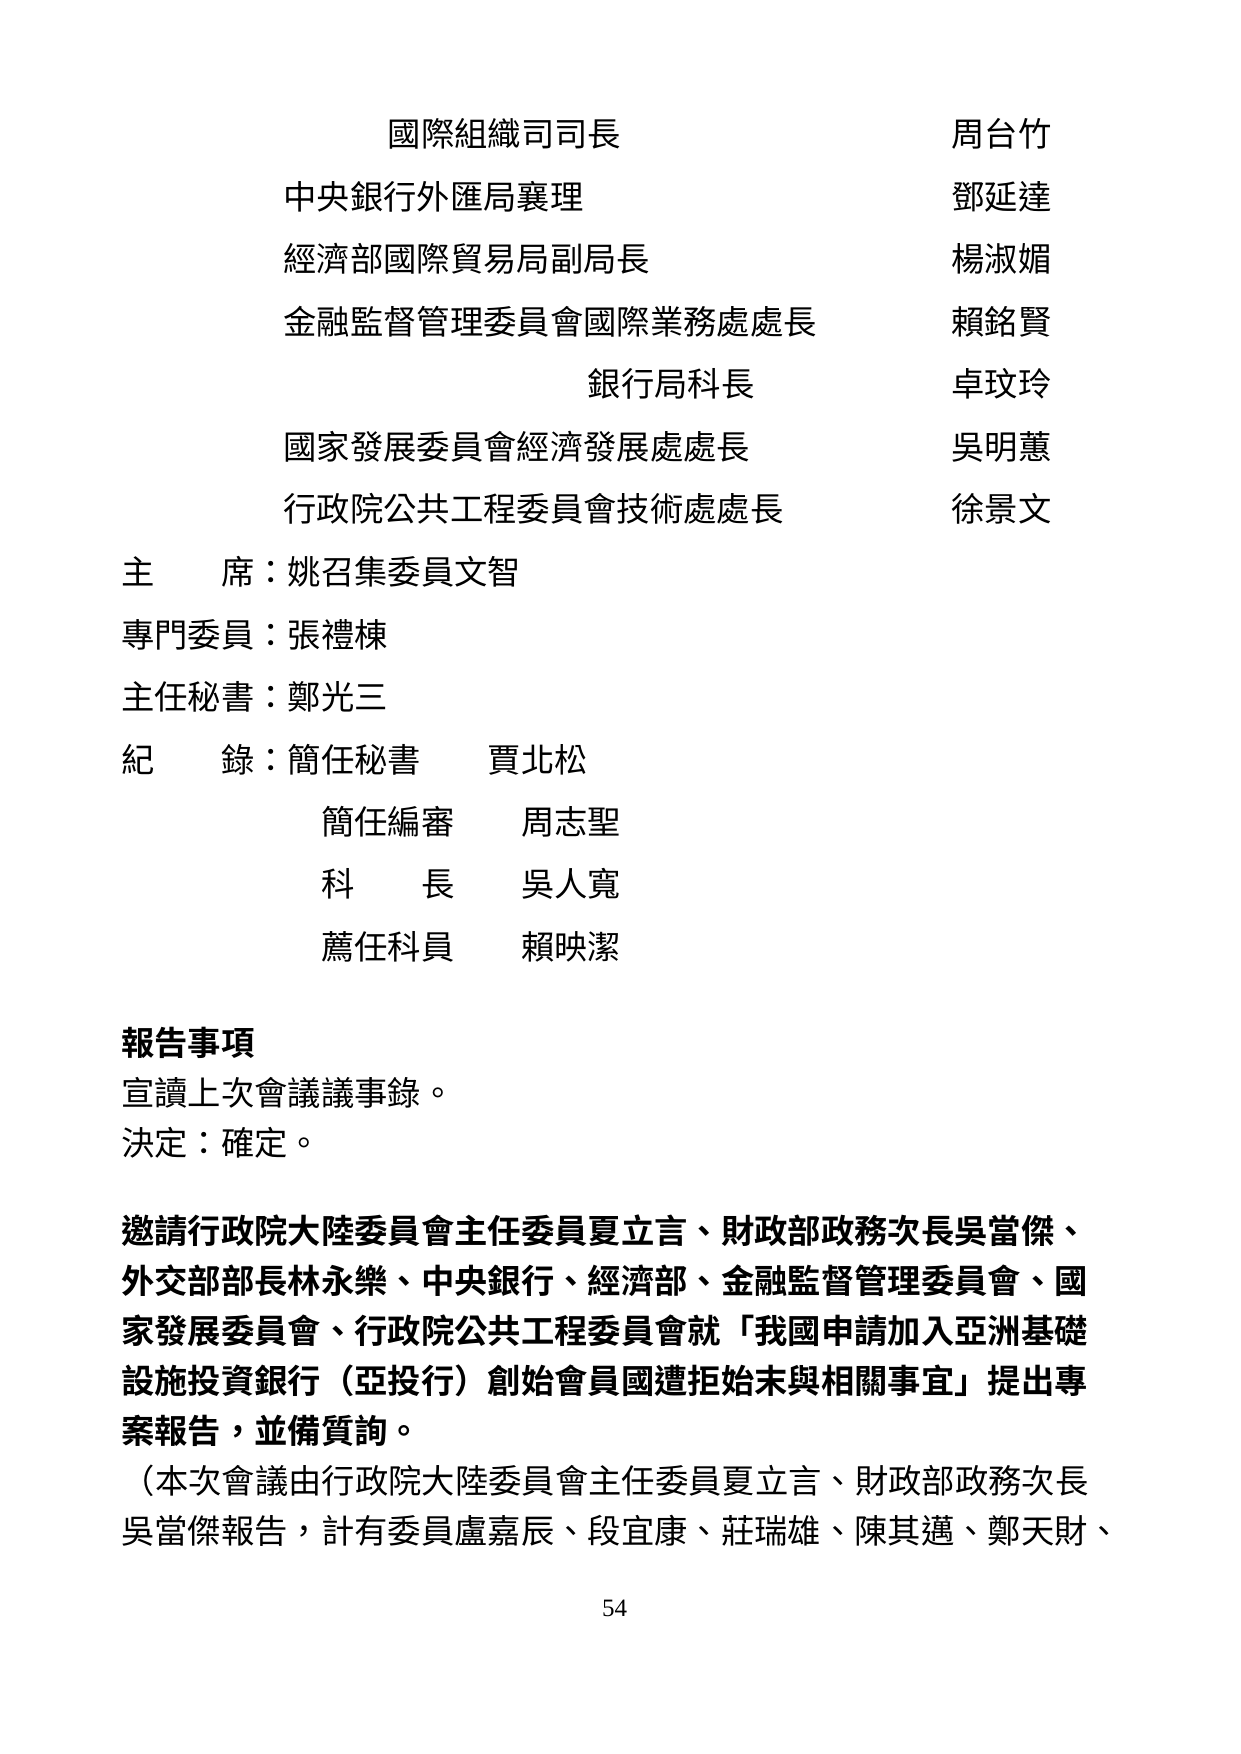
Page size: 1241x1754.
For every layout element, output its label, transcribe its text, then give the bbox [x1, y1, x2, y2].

text 薦任科員 賴映潔 [121, 903, 1107, 966]
text 紀 錄：簡任秘書 賈北松 [121, 716, 1219, 778]
text 國家發展委員會經濟發展處處長 吳明蕙 [121, 403, 1051, 466]
text 中央銀行外匯局襄理 鄧延達 [121, 153, 1051, 216]
text 金融監督管理委員會國際業務處處長 賴銘賢 [121, 278, 1051, 341]
text 專門委員：張禮棟 [121, 591, 1219, 653]
text 國際組織司司長 周台竹 [121, 91, 1051, 153]
text 行政院公共工程委員會技術處處長 徐景文 [121, 466, 1051, 528]
text 科 長 吳人寬 [121, 841, 1107, 903]
text 經濟部國際貿易局副局長 楊淑媚 [121, 216, 1051, 278]
text 主 席：姚召集委員文智 [121, 528, 1051, 591]
text 銀行局科長 卓玟玲 [121, 341, 1051, 403]
text 宣讀上次會議議事錄。 [121, 1066, 1107, 1116]
text 邀請行政院大陸委員會主任委員夏立言、財政部政務次長吳當傑、外交部部長林永樂、中央銀行、經濟部、金融監督管理委員會、國家發展委員會、行政院公共工程委員會就「我國申請加入亞洲基礎設施投資銀行（亞投行）創始會員國遭拒始末與相關事宜」提出專案報告，並備質詢。 [121, 1203, 1107, 1453]
text （本次會議由行政院大陸委員會主任委員夏立言、財政部政務次長吳當傑報告，計有委員盧嘉辰、段宜康、莊瑞雄、陳其邁、鄭天財、張慶忠、李俊俋、周倪安、陳怡潔、管碧玲、許添財、邱志偉、邱文彥、姚文智等14人提出質詢，均經行政院大陸委員會主任委員夏立言、財政部政務次長吳當傑、外交部常務次長史亞平、經濟部國際貿易局副局長楊淑媚、國家發展委員會經濟發展處處長吳明蕙、行政院公共工程委員會技術處處長徐景文即席答復說明；另有委員吳育昇、潘維剛、陳超明提出書面質詢列入公報紀錄，請相關機關另以書面答復。） [121, 1453, 1108, 1553]
text 簡任編審 周志聖 [121, 778, 1219, 841]
text 主任秘書：鄭光三 [121, 653, 1219, 716]
text 報告事項 [121, 1016, 1107, 1066]
text 決定：確定。 [121, 1116, 1107, 1166]
